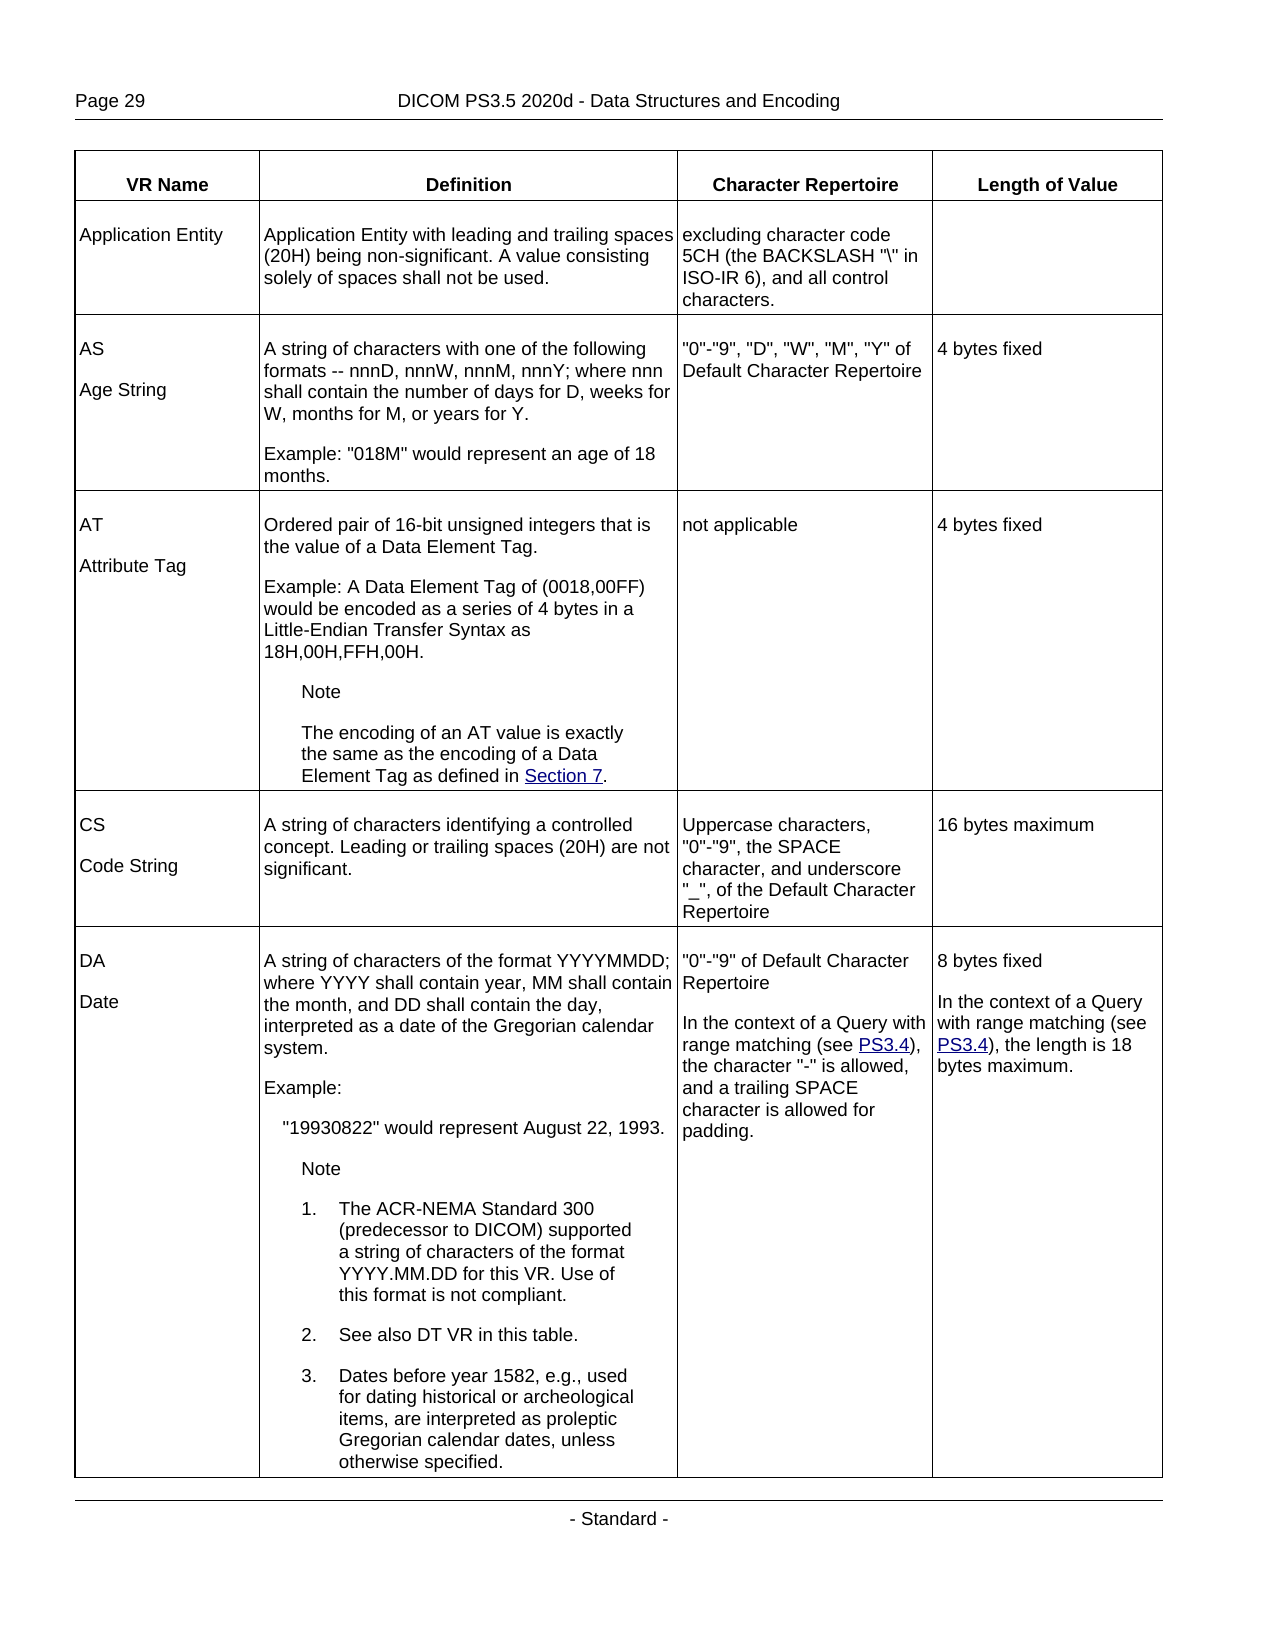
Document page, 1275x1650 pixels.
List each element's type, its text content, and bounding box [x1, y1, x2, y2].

table_cell 8 bytes fixed In the context of a Query with range matching (see PS3.4), the length is 18 bytes maximum. [933, 927, 1162, 1477]
table_cell [933, 201, 1162, 314]
table_cell Ordered pair of 16-bit unsigned integers that is the value of a Data Element Tag. Example: A Data Element Tag of (0018,00FF) would be encoded as a series of 4 bytes in a Little-Endian Transfer Syntax as 18H,00H,FFH,00H. Note The encoding of an AT value is exactly the same as the encoding of a Data Element Tag as defined in Section 7. [260, 491, 677, 790]
table_cell Application Entity with leading and trailing spaces (20H) being non-significant. A value consisting solely of spaces shall not be used. [260, 201, 677, 314]
table_header Length of Value [933, 151, 1162, 200]
table_header Definition [260, 151, 677, 200]
table_cell "0"-"9", "D", "W", "M", "Y" of Default Character Repertoire [678, 315, 932, 490]
table_cell "0"-"9" of Default Character Repertoire In the context of a Query with range matching (see PS3.4), the character "-" is allowed, and a trailing SPACE character is allowed for padding. [678, 927, 932, 1477]
table_cell not applicable [678, 491, 932, 790]
table_cell Application Entity [76, 201, 259, 314]
table_cell DA Date [76, 927, 259, 1477]
table_cell 16 bytes maximum [933, 791, 1162, 926]
table_header VR Name [76, 151, 259, 200]
table_cell A string of characters of the format YYYYMMDD; where YYYY shall contain year, MM shall contain the month, and DD shall contain the day, interpreted as a date of the Gregorian calendar system. Example: "19930822" would represent August 22, 1993. Note 1. The ACR-NEMA Standard 300 (predecessor to DICOM) supported a string of characters of the format YYYY.MM.DD for this VR. Use of this format is not compliant. 2. See also DT VR in this table. 3. Dates before year 1582, e.g., used for dating historical or archeological items, are interpreted as proleptic Gregorian calendar dates, unless otherwise specified. [260, 927, 677, 1477]
table_cell 4 bytes fixed [933, 315, 1162, 490]
table_cell Uppercase characters, "0"-"9", the SPACE character, and underscore "_", of the Default Character Repertoire [678, 791, 932, 926]
table_cell A string of characters identifying a controlled concept. Leading or trailing spaces (20H) are not significant. [260, 791, 677, 926]
table_cell AT Attribute Tag [76, 491, 259, 790]
table_cell AS Age String [76, 315, 259, 490]
table_header Character Repertoire [678, 151, 932, 200]
table_cell excluding character code 5CH (the BACKSLASH "\" in ISO-IR 6), and all control characters. [678, 201, 932, 314]
table_cell CS Code String [76, 791, 259, 926]
table_cell 4 bytes fixed [933, 491, 1162, 790]
table_cell A string of characters with one of the following formats -- nnnD, nnnW, nnnM, nnnY; where nnn shall contain the number of days for D, weeks for W, months for M, or years for Y. Example: "018M" would represent an age of 18 months. [260, 315, 677, 490]
